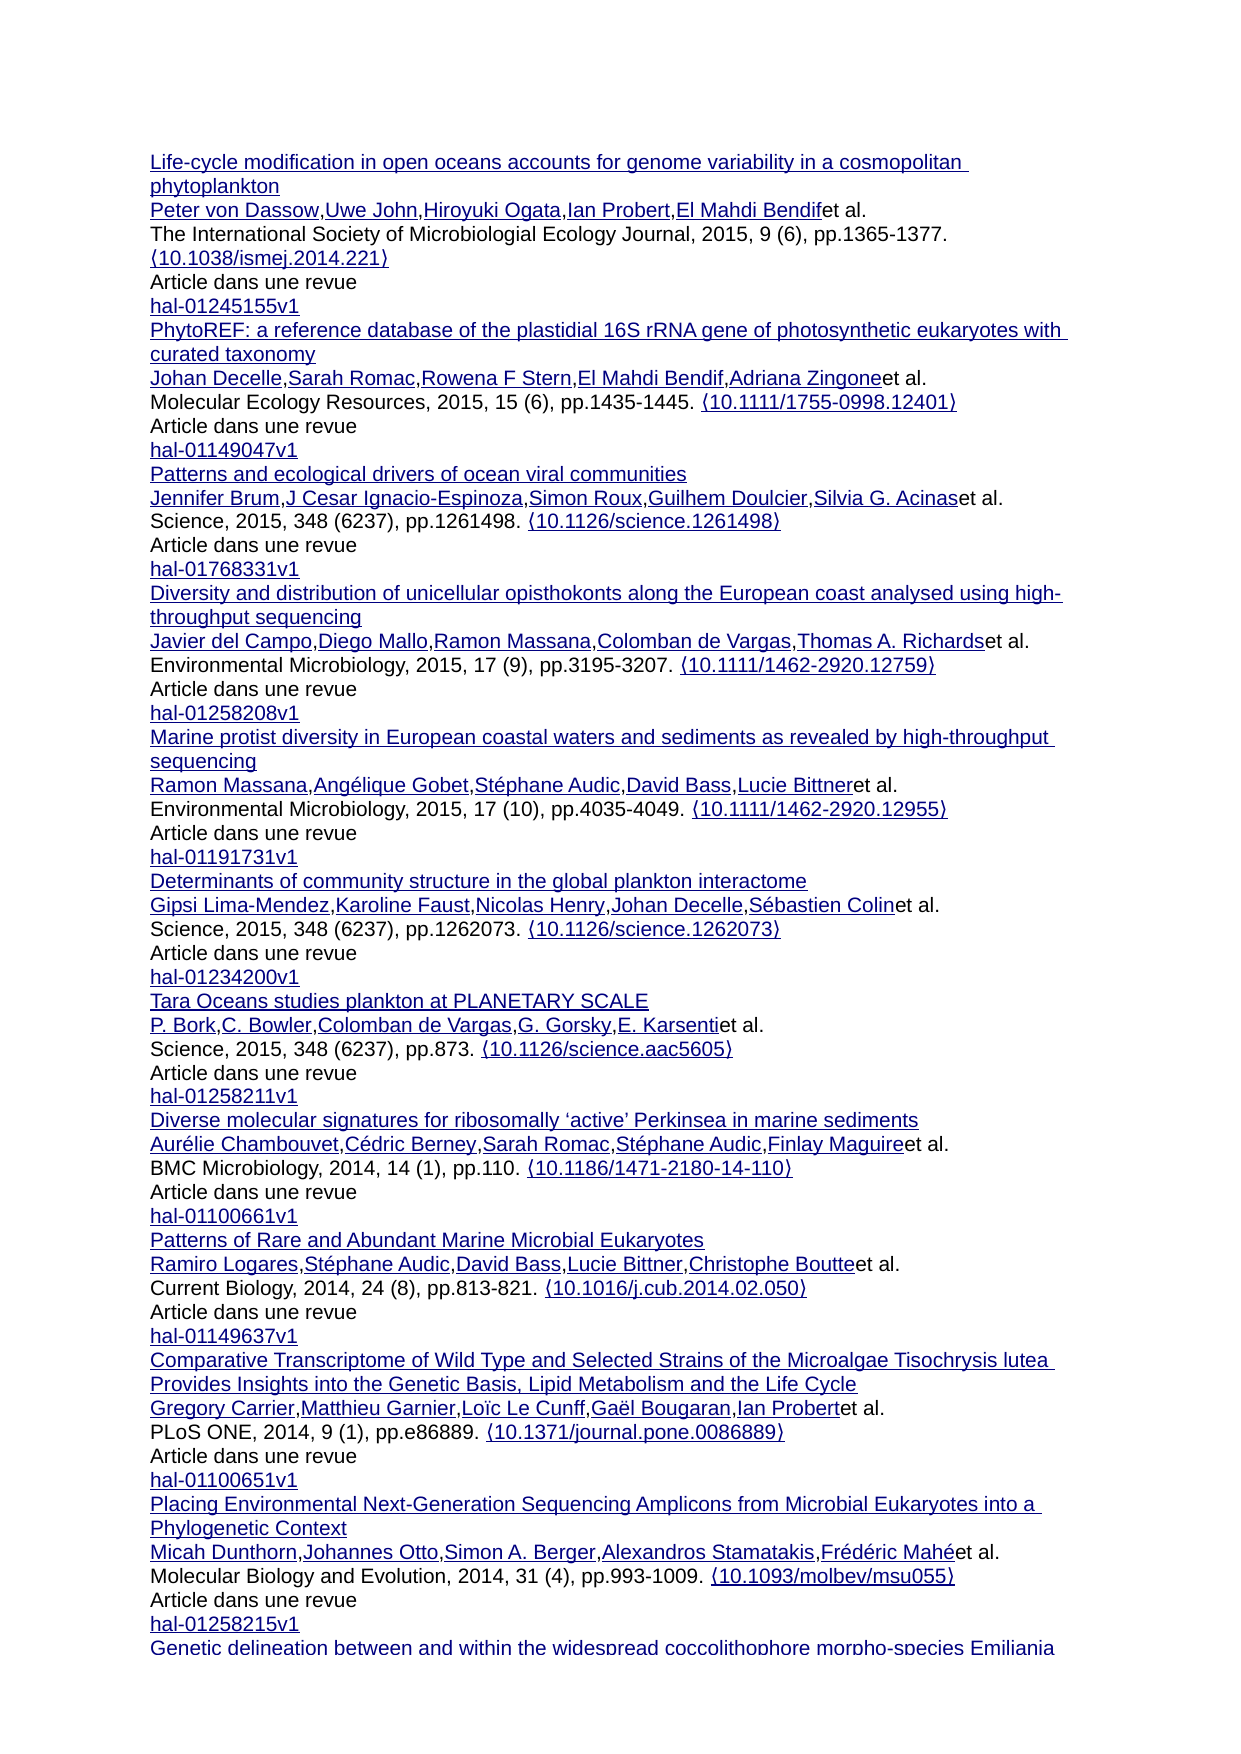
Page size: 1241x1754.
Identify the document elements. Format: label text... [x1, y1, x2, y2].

table_cell Life-cycle modification in open oceans accounts for genome variability in a cosmopolitan phytoplankton Peter von Dassow,Uwe John,Hiroyuki Ogata,Ian Probert,El Mahdi Bendifet al. The International Society of Microbiologial Ecology Journal, 2015, 9 (6), pp.1365-1377. ⟨10.1038/ismej.2014.221⟩ Article dans une revue hal-01245155v1 [150, 150, 1090, 318]
table_cell Placing Environmental Next-Generation Sequencing Amplicons from Microbial Eukaryotes into a Phylogenetic Context Micah Dunthorn,Johannes Otto,Simon A. Berger,Alexandros Stamatakis,Frédéric Mahéet al. Molecular Biology and Evolution, 2014, 31 (4), pp.993-1009. ⟨10.1093/molbev/msu055⟩ Article dans une revue hal-01258215v1 [150, 1492, 1090, 1635]
table_cell Comparative Transcriptome of Wild Type and Selected Strains of the Microalgae Tisochrysis lutea Provides Insights into the Genetic Basis, Lipid Metabolism and the Life Cycle Gregory Carrier,Matthieu Garnier,Loïc Le Cunff,Gaël Bougaran,Ian Probertet al. PLoS ONE, 2014, 9 (1), pp.e86889. ⟨10.1371/journal.pone.0086889⟩ Article dans une revue hal-01100651v1 [150, 1348, 1090, 1492]
table_cell Genetic delineation between and within the widespread coccolithophore morpho-species Emiliania [150, 1635, 1090, 1655]
table_cell PhytoREF: a reference database of the plastidial 16S rRNA gene of photosynthetic eukaryotes with curated taxonomy Johan Decelle,Sarah Romac,Rowena F Stern,El Mahdi Bendif,Adriana Zingoneet al. Molecular Ecology Resources, 2015, 15 (6), pp.1435-1445. ⟨10.1111/1755-0998.12401⟩ Article dans une revue hal-01149047v1 [150, 318, 1090, 461]
table_cell Patterns and ecological drivers of ocean viral communities Jennifer Brum,J Cesar Ignacio-Espinoza,Simon Roux,Guilhem Doulcier,Silvia G. Acinaset al. Science, 2015, 348 (6237), pp.1261498. ⟨10.1126/science.1261498⟩ Article dans une revue hal-01768331v1 [150, 461, 1090, 581]
table_cell Tara Oceans studies plankton at PLANETARY SCALE P. Bork,C. Bowler,Colomban de Vargas,G. Gorsky,E. Karsentiet al. Science, 2015, 348 (6237), pp.873. ⟨10.1126/science.aac5605⟩ Article dans une revue hal-01258211v1 [150, 989, 1090, 1108]
table_cell Diverse molecular signatures for ribosomally ‘active’ Perkinsea in marine sediments Aurélie Chambouvet,Cédric Berney,Sarah Romac,Stéphane Audic,Finlay Maguireet al. BMC Microbiology, 2014, 14 (1), pp.110. ⟨10.1186/1471-2180-14-110⟩ Article dans une revue hal-01100661v1 [150, 1108, 1090, 1228]
table_cell Diversity and distribution of unicellular opisthokonts along the European coast analysed using high-throughput sequencing Javier del Campo,Diego Mallo,Ramon Massana,Colomban de Vargas,Thomas A. Richardset al. Environmental Microbiology, 2015, 17 (9), pp.3195-3207. ⟨10.1111/1462-2920.12759⟩ Article dans une revue hal-01258208v1 [150, 581, 1090, 725]
table_cell Determinants of community structure in the global plankton interactome Gipsi Lima-Mendez,Karoline Faust,Nicolas Henry,Johan Decelle,Sébastien Colinet al. Science, 2015, 348 (6237), pp.1262073. ⟨10.1126/science.1262073⟩ Article dans une revue hal-01234200v1 [150, 869, 1090, 988]
table_cell Patterns of Rare and Abundant Marine Microbial Eukaryotes Ramiro Logares,Stéphane Audic,David Bass,Lucie Bittner,Christophe Boutteet al. Current Biology, 2014, 24 (8), pp.813-821. ⟨10.1016/j.cub.2014.02.050⟩ Article dans une revue hal-01149637v1 [150, 1228, 1090, 1348]
table_cell Marine protist diversity in European coastal waters and sediments as revealed by high-throughput sequencing Ramon Massana,Angélique Gobet,Stéphane Audic,David Bass,Lucie Bittneret al. Environmental Microbiology, 2015, 17 (10), pp.4035-4049. ⟨10.1111/1462-2920.12955⟩ Article dans une revue hal-01191731v1 [150, 725, 1090, 869]
